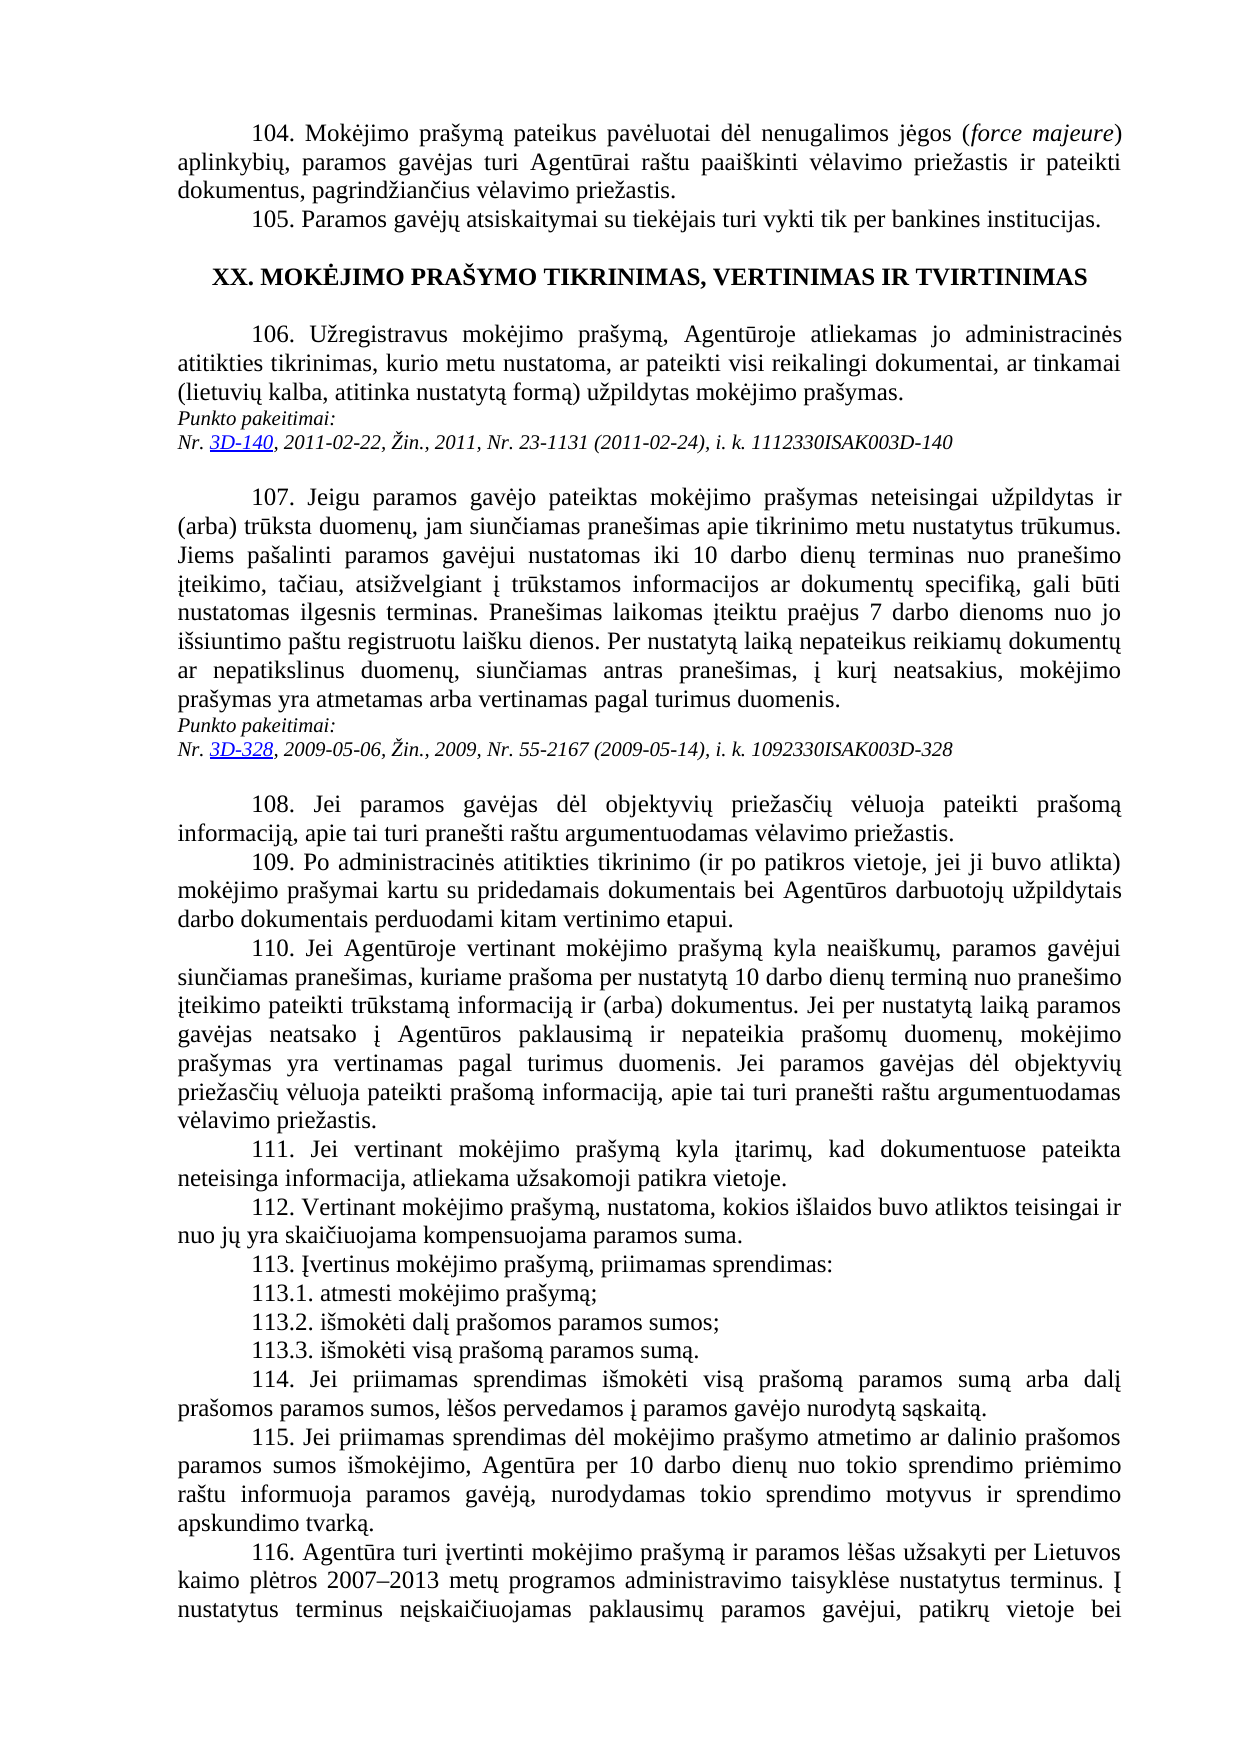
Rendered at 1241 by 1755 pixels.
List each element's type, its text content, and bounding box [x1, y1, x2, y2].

text 108. Jei paramos gavėjas dėl objektyvių priežasčių vėluoja pateikti prašomą informaciją, apie tai turi pranešti raštu argumentuodamas vėlavimo priežastis. [177, 789, 1122, 847]
text 106. Užregistravus mokėjimo prašymą, Agentūroje atliekamas jo administracinės atitikties tikrinimas, kurio metu nustatoma, ar pateikti visi reikalingi dokumentai, ar tinkamai (lietuvių kalba, atitinka nustatytą formą) užpildytas mokėjimo prašymas. [177, 319, 1122, 406]
text Punkto pakeitimai: [177, 712, 1122, 737]
text 110. Jei Agentūroje vertinant mokėjimo prašymą kyla neaiškumų, paramos gavėjui siunčiamas pranešimas, kuriame prašoma per nustatytą 10 darbo dienų terminą nuo pranešimo įteikimo pateikti trūkstamą informaciją ir (arba) dokumentus. Jei per nustatytą laiką paramos gavėjas neatsako į Agentūros paklausimą ir nepateikia prašomų duomenų, mokėjimo prašymas yra vertinamas pagal turimus duomenis. Jei paramos gavėjas dėl objektyvių priežasčių vėluoja pateikti prašomą informaciją, apie tai turi pranešti raštu argumentuodamas vėlavimo priežastis. [177, 933, 1122, 1134]
text Punkto pakeitimai: [177, 406, 1122, 430]
text XX. MOKĖJIMO PRAŠYMO TIKRINIMAS, VERTINIMAS IR TVIRTINIMAS [177, 262, 1122, 291]
text 107. Jeigu paramos gavėjo pateiktas mokėjimo prašymas neteisingai užpildytas ir (arba) trūksta duomenų, jam siunčiamas pranešimas apie tikrinimo metu nustatytus trūkumus. Jiems pašalinti paramos gavėjui nustatomas iki 10 darbo dienų terminas nuo pranešimo įteikimo, tačiau, atsižvelgiant į trūkstamos informacijos ar dokumentų specifiką, gali būti nustatomas ilgesnis terminas. Pranešimas laikomas įteiktu praėjus 7 darbo dienoms nuo jo išsiuntimo paštu registruotu laišku dienos. Per nustatytą laiką nepateikus reikiamų dokumentų ar nepatikslinus duomenų, siunčiamas antras pranešimas, į kurį neatsakius, mokėjimo prašymas yra atmetamas arba vertinamas pagal turimus duomenis. [177, 482, 1122, 712]
text 105. Paramos gavėjų atsiskaitymai su tiekėjais turi vykti tik per bankines institucijas. [177, 204, 1122, 233]
text Nr. 3D-328, 2009-05-06, Žin., 2009, Nr. 55-2167 (2009-05-14), i. k. 1092330ISAK003D-328 [177, 737, 1122, 761]
text 112. Vertinant mokėjimo prašymą, nustatoma, kokios išlaidos buvo atliktos teisingai ir nuo jų yra skaičiuojama kompensuojama paramos suma. [177, 1192, 1122, 1249]
text 114. Jei priimamas sprendimas išmokėti visą prašomą paramos sumą arba dalį prašomos paramos sumos, lėšos pervedamos į paramos gavėjo nurodytą sąskaitą. [177, 1364, 1122, 1422]
text Nr. 3D-140, 2011-02-22, Žin., 2011, Nr. 23-1131 (2011-02-24), i. k. 1112330ISAK003D-140 [177, 430, 1122, 454]
text 113. Įvertinus mokėjimo prašymą, priimamas sprendimas: [177, 1249, 1122, 1278]
text 113.2. išmokėti dalį prašomos paramos sumos; [177, 1307, 1122, 1336]
text 113.1. atmesti mokėjimo prašymą; [177, 1278, 1122, 1307]
text 116. Agentūra turi įvertinti mokėjimo prašymą ir paramos lėšas užsakyti per Lietuvos kaimo plėtros 2007–2013 metų programos administravimo taisyklėse nustatytus terminus. Į nustatytus terminus neįskaičiuojamas paklausimų paramos gavėjui, patikrų vietoje bei [177, 1537, 1122, 1623]
text 111. Jei vertinant mokėjimo prašymą kyla įtarimų, kad dokumentuose pateikta neteisinga informacija, atliekama užsakomoji patikra vietoje. [177, 1134, 1122, 1192]
text 115. Jei priimamas sprendimas dėl mokėjimo prašymo atmetimo ar dalinio prašomos paramos sumos išmokėjimo, Agentūra per 10 darbo dienų nuo tokio sprendimo priėmimo raštu informuoja paramos gavėją, nurodydamas tokio sprendimo motyvus ir sprendimo apskundimo tvarką. [177, 1422, 1122, 1537]
text 109. Po administracinės atitikties tikrinimo (ir po patikros vietoje, jei ji buvo atlikta) mokėjimo prašymai kartu su pridedamais dokumentais bei Agentūros darbuotojų užpildytais darbo dokumentais perduodami kitam vertinimo etapui. [177, 847, 1122, 933]
text 104. Mokėjimo prašymą pateikus pavėluotai dėl nenugalimos jėgos (force majeure) aplinkybių, paramos gavėjas turi Agentūrai raštu paaiškinti vėlavimo priežastis ir pateikti dokumentus, pagrindžiančius vėlavimo priežastis. [177, 118, 1122, 204]
text 113.3. išmokėti visą prašomą paramos sumą. [177, 1336, 1122, 1364]
